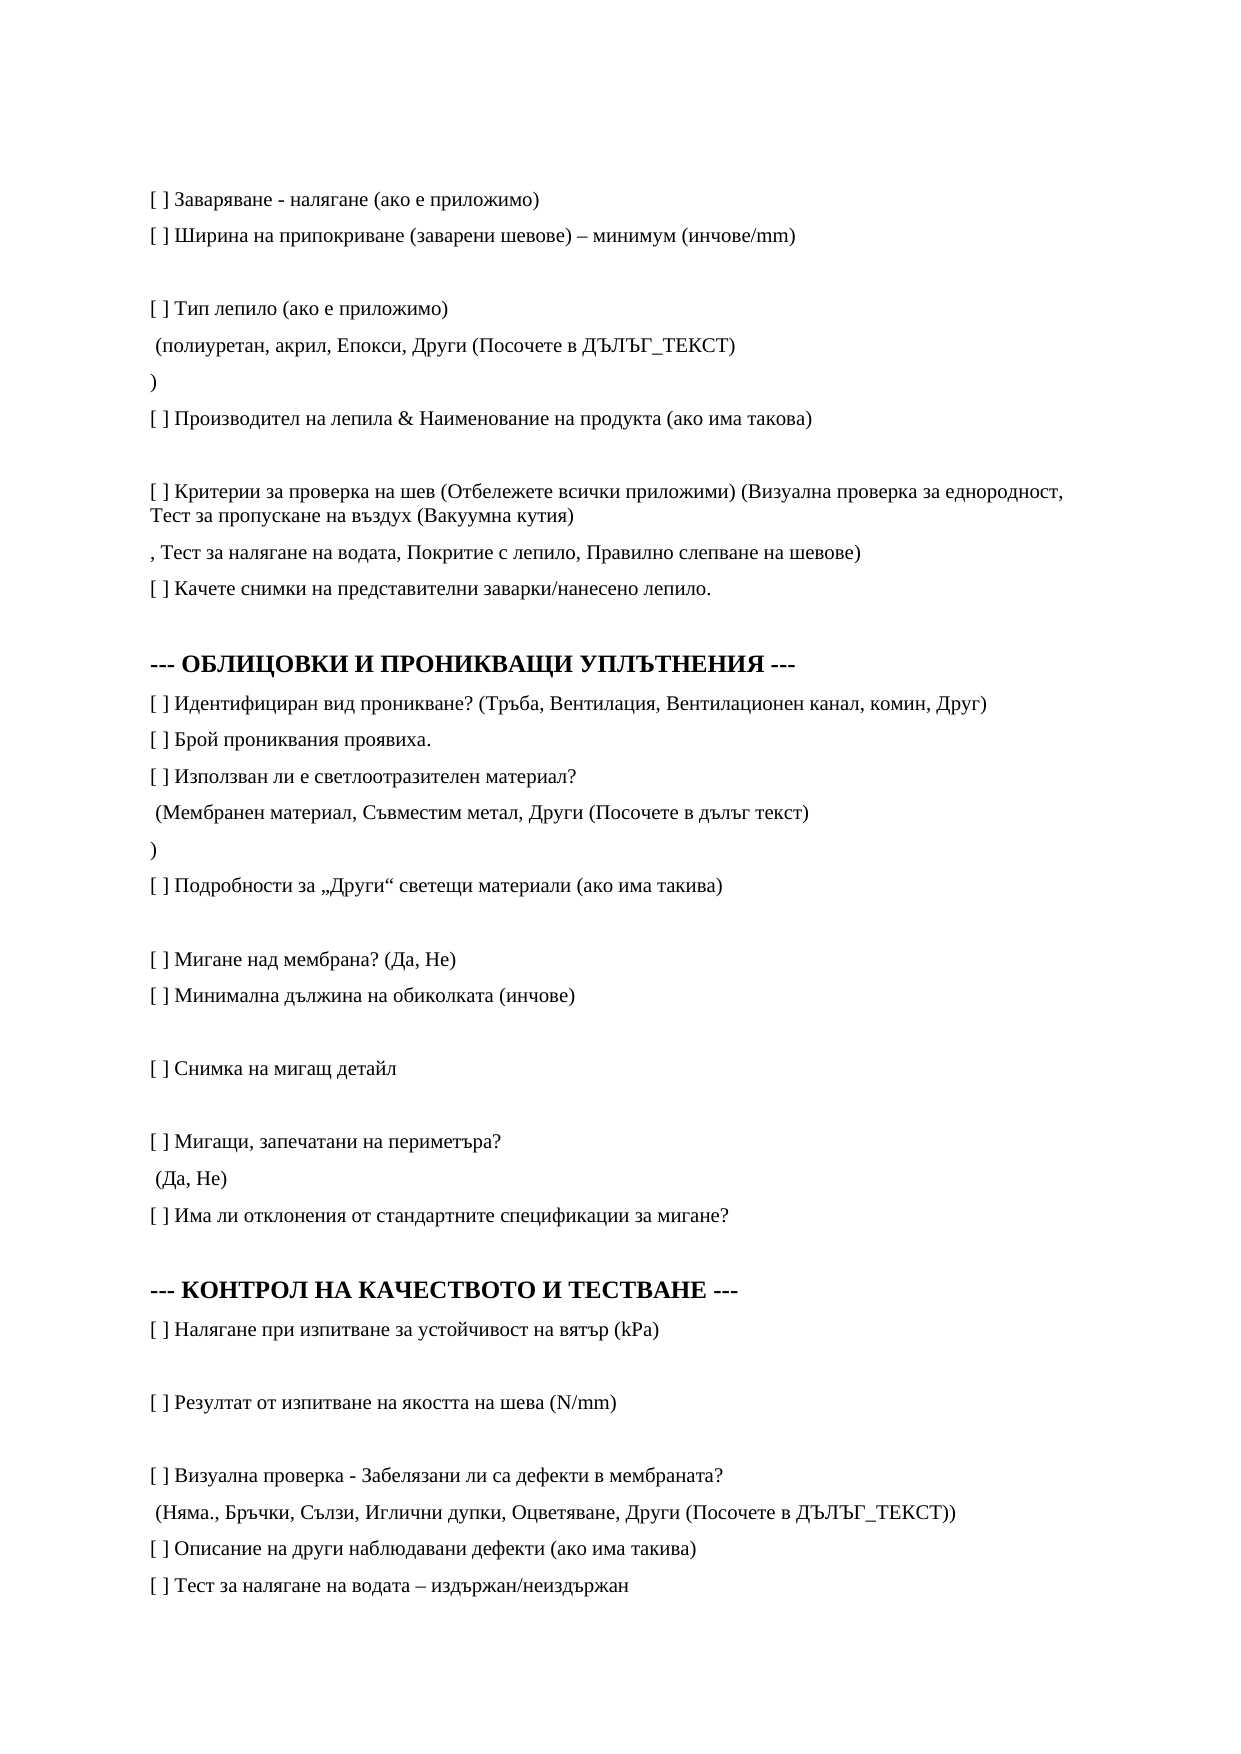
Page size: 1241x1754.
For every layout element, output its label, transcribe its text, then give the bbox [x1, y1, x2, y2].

text [ ] Производител на лепила & Наименование на продукта (ако има такова) [150, 406, 1090, 430]
text [ ] Има ли отклонения от стандартните спецификации за мигане? [150, 1202, 1090, 1227]
text (Да, Не) [150, 1166, 1090, 1190]
text (Мембранен материал, Съвместим метал, Други (Посочете в дълъг текст) [150, 800, 1090, 824]
text [ ] Снимка на мигащ детайл [150, 1056, 1090, 1080]
text [ ] Тип лепило (ако е приложимо) [150, 296, 1090, 320]
text [ ] Качете снимки на представителни заварки/нанесено лепило. [150, 576, 1090, 600]
text [ ] Мигане над мембрана? (Да, Не) [150, 947, 1090, 971]
text [ ] Тест за налягане на водата – издържан/неиздържан [150, 1573, 1090, 1597]
text ) [150, 369, 1090, 393]
text [ ] Ширина на припокриване (заварени шевове) – минимум (инчове/mm) [150, 223, 1090, 247]
text (Няма., Бръчки, Сълзи, Иглични дупки, Оцветяване, Други (Посочете в ДЪЛЪГ_ТЕКСТ)) [150, 1500, 1090, 1524]
text [ ] Минимална дължина на обиколката (инчове) [150, 983, 1090, 1007]
text [ ] Описание на други наблюдавани дефекти (ако има такива) [150, 1536, 1090, 1560]
text [ ] Мигащи, запечатани на периметъра? [150, 1129, 1090, 1153]
text [ ] Резултат от изпитване на якостта на шева (N/mm) [150, 1390, 1090, 1414]
text --- КОНТРОЛ НА КАЧЕСТВОТО И ТЕСТВАНЕ --- [150, 1276, 1090, 1304]
text [ ] Използван ли е светлоотразителен материал? [150, 764, 1090, 788]
text [ ] Налягане при изпитване за устойчивост на вятър (kPa) [150, 1317, 1090, 1341]
text [ ] Идентифициран вид проникване? (Тръба, Вентилация, Вентилационен канал, комин, Друг) [150, 691, 1090, 715]
text [ ] Подробности за „Други“ светeщи материали (ако има такива) [150, 873, 1090, 897]
text (полиуретан, акрил, Епокси, Други (Посочете в ДЪЛЪГ_ТЕКСТ) [150, 333, 1090, 357]
text --- ОБЛИЦОВКИ И ПРОНИКВАЩИ УПЛЪТНЕНИЯ --- [150, 649, 1090, 678]
text [ ] Критерии за проверка на шев (Отбележете всички приложими) (Визуална проверка за еднородност, Тест за пропускане на въздух (Вакуумна кутия) [150, 479, 1090, 527]
text [ ] Брой прониквания проявиха. [150, 727, 1090, 751]
text , Тест за налягане на водата, Покритие с лепило, Правилно слепване на шевове) [150, 540, 1090, 564]
text [ ] Визуална проверка - Забелязани ли са дефекти в мембраната? [150, 1463, 1090, 1487]
text ) [150, 837, 1090, 861]
text [ ] Заваряване - налягане (ако е приложимо) [150, 187, 1090, 211]
